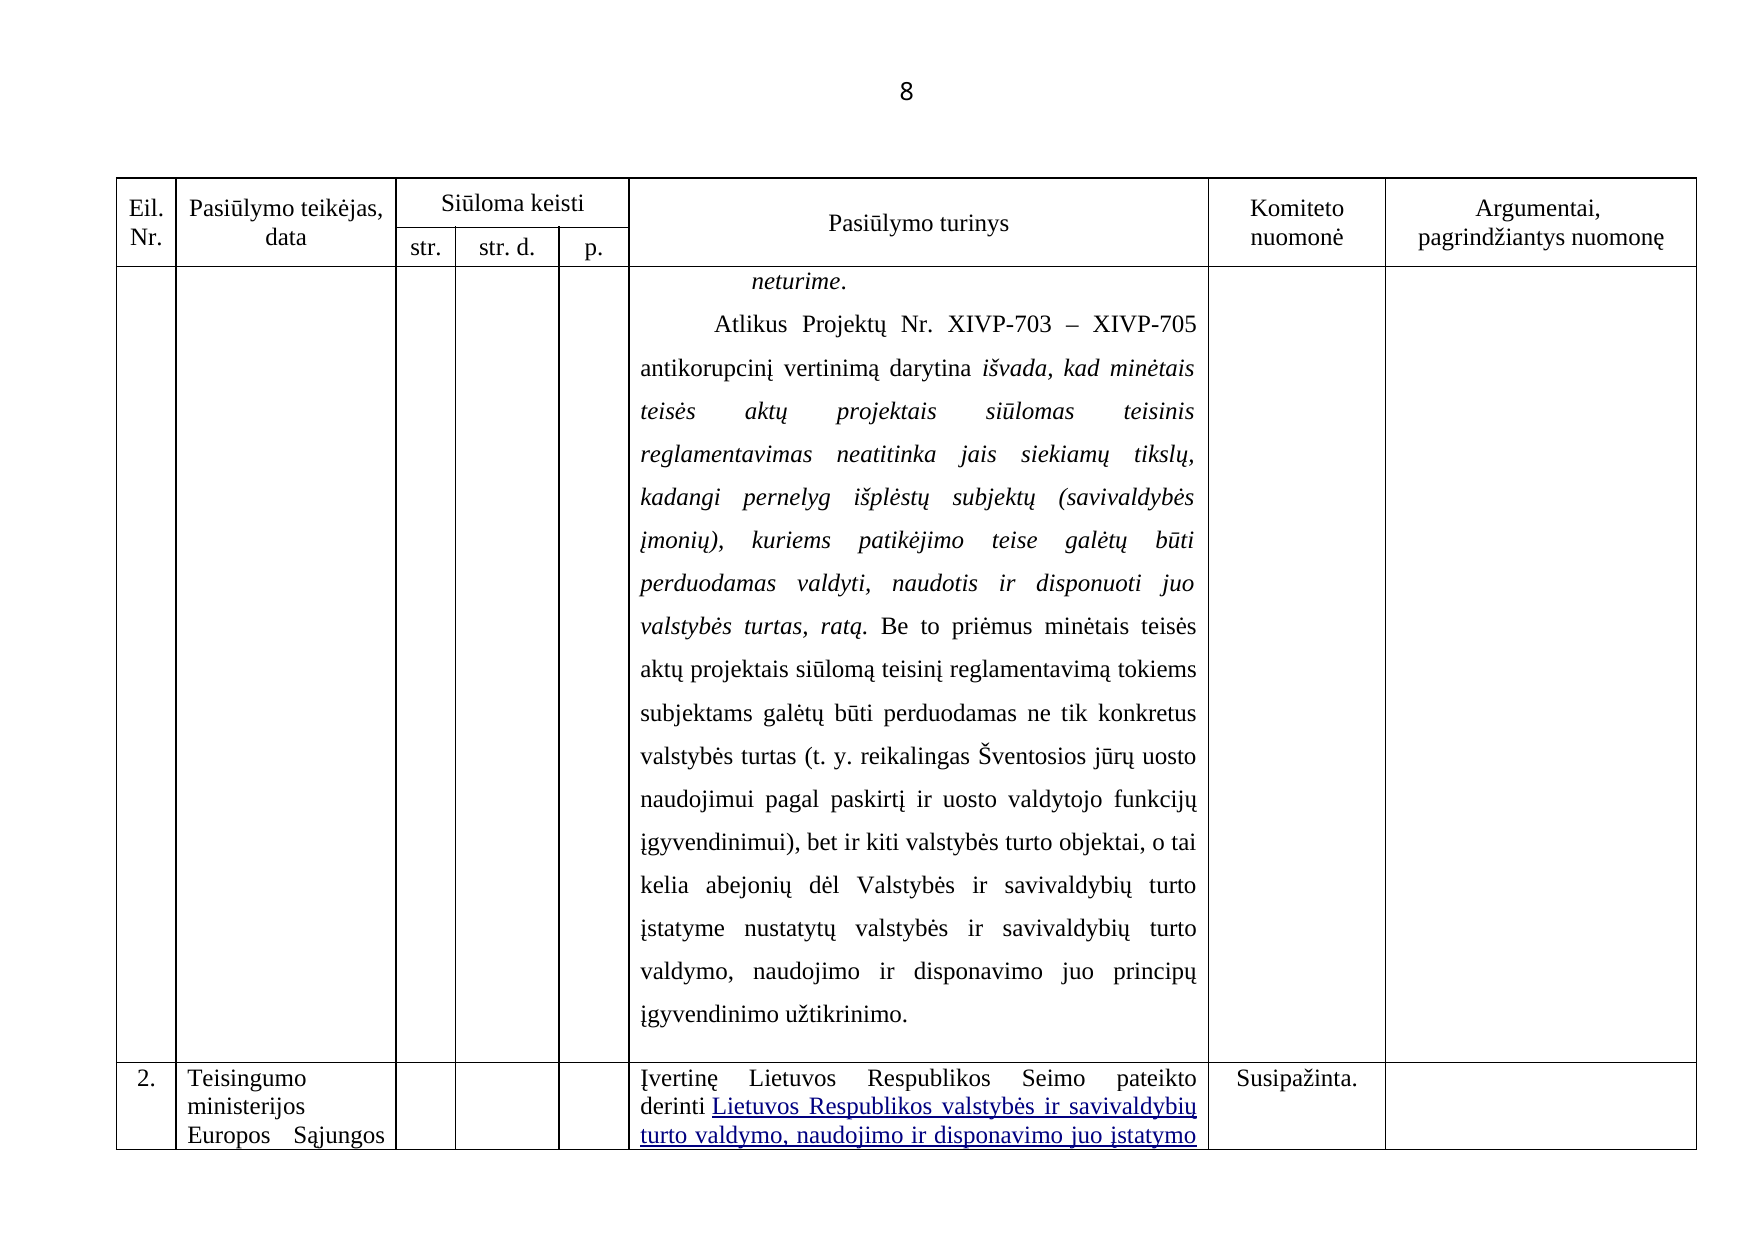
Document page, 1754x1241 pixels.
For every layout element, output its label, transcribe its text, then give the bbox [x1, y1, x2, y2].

table_cell Dėl Lietuvos Respublikos valstybės ir savivaldybių turto valdymo, naudojimo ir disponavimo juo įstatymo 7, 10 ir 11 straipsnių pakeitimo įstatymo projekto Nr. XIVP-704 (toliau šiame skirsnyje – Projektas), teikiame šias pastabas ir pasiūlymus: Kritinių antikorupcinių pastabų Projektui neturime. Kitos antikorupcinės pastabos ir pasiūlymai: Projektas numato Lietuvos Respublikos valstybės ir savivaldybių turto valdymo, naudojimo ir disponavimo juo įstatymo (toliau – Valstybės ir savivaldybių turto įstatymas) 7, 10 ir 11 straipsnių pakeitimus, pagal kuriuos savivaldybės institucijoms būtų suteikiamos turinio prasme tapačios teisės patikėjimo teise valdyti, naudoti ir disponuoti valstybinį turtą, kaip ir savivaldybėms (pagal šiuo metu galiojančias Valstybės ir savivaldybių turto įstatymo nuostatas). Kaip nurodoma teisės aktų projektų Nr. XIVP-703 – XIVP-705 aiškinamajame rašte, tokių siūlymų tikslas – nustatyti teisinį reglamentavimą, leisiantį savivaldybės įmonei Šventosios jūrų uosto direkcija patikėjimo teise tiesiogiai (o ne per savivaldybę) perduoti valdyti, naudoti ir disponuoti valstybės turtą. Tačiau Projekto priėmimo atveju tokia teisė galėtų būti suteikiama ne tik minėtai savivaldybės įmonei (t. y. ne tik Šventosios jūrų uosto direkcijai), bet ir kitoms (kitų savivaldybių įsteigtoms) savivaldybių įmonėms. Be to, pagal Projektą tokiems subjektams galėtų būti perduodamas ne tik konkretus valstybės turtas (t. y. reikalingas Šventosios jūrų uosto naudojimui pagal paskirtį ir uosto valdytojo funkcijų įgyvendinimui), bet ir kiti valstybės turto objektai, o tai kelia abejonių dėl Valstybės ir savivaldybių turto įstatyme nustatytų valstybės ir savivaldybių turto valdymo, naudojimo ir disponavimo juo principų įgyvendinimo užtikrinimo. Taigi, atsižvelgdami į aukščiau išdėstytą manytume, kad Projektu siūlomos nuostatos neatitinka (arba atskirais atvejais gali neatitikti) teisės aktų projektų Nr. XIVP-703 – XIVP-705 aiškinamajame rašte nurodytų tikslų, todėl galimai sudarytų sąlygas nepagrįstam valstybės turto perdavimui patikėjimo teise savivaldybės įmonėms. Kitų pastabų Projektui Nr. XIVP-704 neturime. Atlikus Projektų Nr. XIVP-703 – XIVP-705 antikorupcinį vertinimą darytina išvada, kad minėtais teisės aktų projektais siūlomas teisinis reglamentavimas neatitinka jais siekiamų tikslų, kadangi pernelyg išplėstų subjektų (savivaldybės įmonių), kuriems patikėjimo teise galėtų būti perduodamas valdyti, naudotis ir disponuoti juo valstybės turtas, ratą. Be to priėmus minėtais teisės aktų projektais siūlomą teisinį reglamentavimą tokiems subjektams galėtų būti perduodamas ne tik konkretus valstybės turtas (t. y. reikalingas Šventosios jūrų uosto naudojimui pagal paskirtį ir uosto valdytojo funkcijų įgyvendinimui), bet ir kiti valstybės turto objektai, o tai kelia abejonių dėl Valstybės ir savivaldybių turto įstatyme nustatytų valstybės ir savivaldybių turto valdymo, naudojimo ir disponavimo juo principų įgyvendinimo užtikrinimo. [630, 267, 1208, 1062]
table_cell [456, 267, 558, 1062]
table_header Pasiūlymo teikėjas, data [177, 179, 395, 266]
table_header Pasiūlymo turinys [630, 179, 1208, 266]
table_cell str. d. [456, 228, 558, 266]
table_cell [117, 267, 175, 1062]
table_cell [177, 267, 395, 1062]
table_cell Susipažinta. [1209, 1063, 1385, 1149]
table_cell 2. [117, 1063, 175, 1149]
table_cell [397, 267, 455, 1062]
table_cell p. [560, 228, 628, 266]
table_cell [1386, 1063, 1696, 1149]
table_cell Teisingumo ministerijos Europos Sąjungos [177, 1063, 395, 1149]
table_cell str. [397, 228, 455, 266]
table_header Komiteto nuomonė [1209, 179, 1385, 266]
table_cell [397, 1063, 455, 1149]
table_cell Įvertinę Lietuvos Respublikos Seimo pateikto derinti Lietuvos Respublikos valstybės ir savivaldybių turto valdymo, naudojimo ir disponavimo juo įstatymo [630, 1063, 1208, 1149]
table_cell [1209, 267, 1385, 1062]
table_cell [456, 1063, 558, 1149]
table_cell [1386, 267, 1696, 1062]
table_header Siūloma keisti [397, 179, 628, 226]
table_header Eil. Nr. [117, 179, 175, 266]
table_cell [560, 1063, 628, 1149]
table_cell [560, 267, 628, 1062]
table_header Argumentai, pagrindžiantys nuomonę [1386, 179, 1696, 266]
